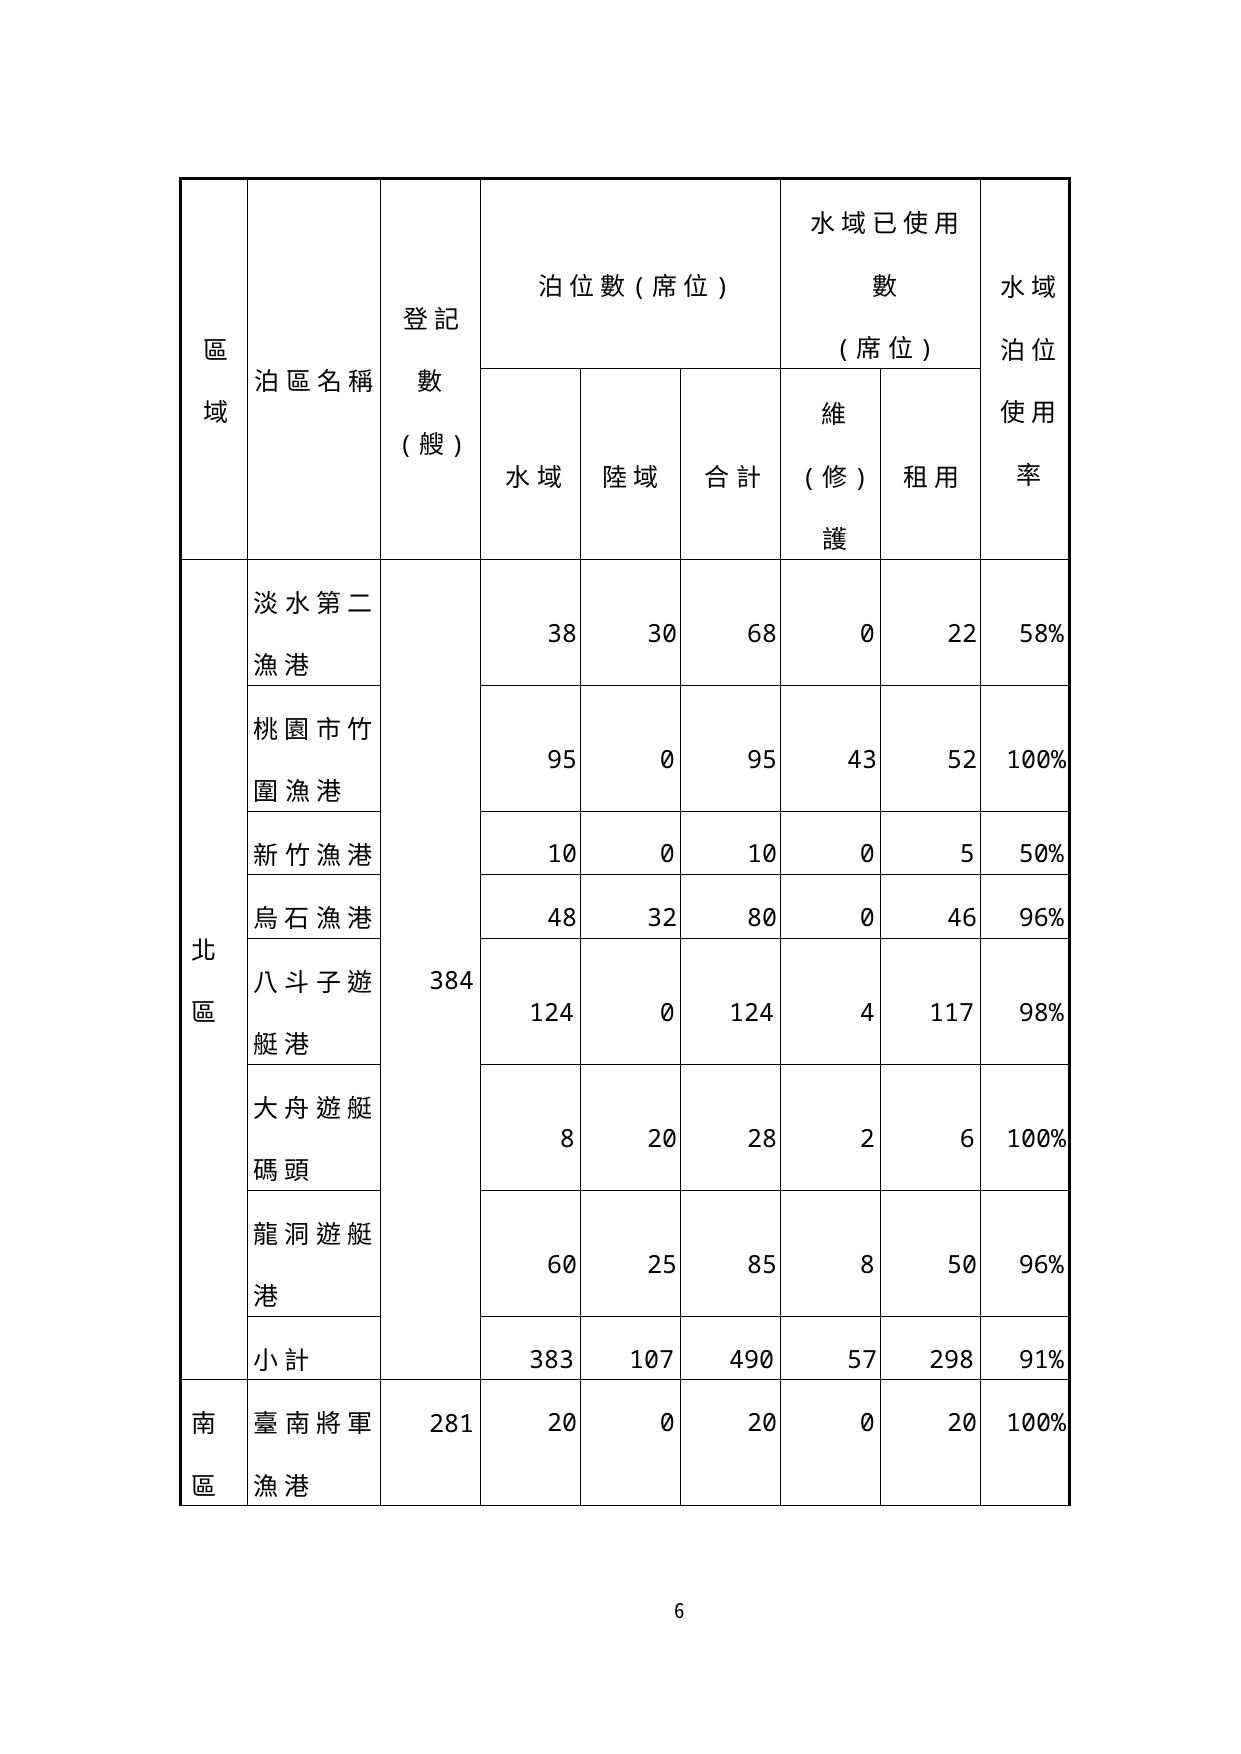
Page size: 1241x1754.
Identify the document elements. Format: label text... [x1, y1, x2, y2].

table_header 區域 [182, 180, 247, 558]
table_cell 陸域 [581, 369, 680, 558]
table_cell 水域 [481, 369, 580, 558]
table_cell 租用 [881, 369, 980, 558]
table_cell 50 [881, 1191, 980, 1316]
table_header 泊位數(席位) [481, 180, 780, 368]
table_cell 57 [781, 1317, 880, 1379]
table_cell 4 [781, 939, 880, 1064]
table_cell 桃園市竹圍漁港 [248, 686, 380, 811]
table_cell 合計 [681, 369, 780, 558]
table_cell 281 [381, 1380, 480, 1505]
table_cell 0 [581, 939, 680, 1064]
table_cell 98% [981, 939, 1068, 1064]
table_cell 32 [581, 875, 680, 938]
table_cell 6 [881, 1065, 980, 1190]
table_cell 20 [681, 1380, 780, 1505]
table_cell 2 [781, 1065, 880, 1190]
table_cell 5 [881, 812, 980, 874]
table_cell 46 [881, 875, 980, 938]
table_cell 490 [681, 1317, 780, 1379]
table_cell 小計 [248, 1317, 380, 1379]
table_cell 96% [981, 875, 1068, 938]
table_cell 22 [881, 560, 980, 684]
table_cell 117 [881, 939, 980, 1064]
table_cell 85 [681, 1191, 780, 1316]
table_cell 10 [681, 812, 780, 874]
table_cell 60 [481, 1191, 580, 1316]
table_cell 大舟遊艇碼頭 [248, 1065, 380, 1190]
table_cell 100% [981, 1380, 1068, 1505]
table_cell 南區 [182, 1380, 247, 1505]
table_cell 0 [581, 812, 680, 874]
table_cell 28 [681, 1065, 780, 1190]
table_cell 50% [981, 812, 1068, 874]
table_cell 30 [581, 560, 680, 684]
table_cell 383 [481, 1317, 580, 1379]
table_cell 20 [581, 1065, 680, 1190]
table_cell 0 [781, 875, 880, 938]
table_cell 淡水第二漁港 [248, 560, 380, 684]
table_cell 25 [581, 1191, 680, 1316]
table_cell 8 [481, 1065, 580, 1190]
table_cell 38 [481, 560, 580, 684]
table_cell 新竹漁港 [248, 812, 380, 874]
table_header 登記數(艘) [381, 180, 480, 558]
table_cell 20 [881, 1380, 980, 1505]
table_cell 91% [981, 1317, 1068, 1379]
table_header 泊區名稱 [248, 180, 380, 558]
table_cell 43 [781, 686, 880, 811]
table_cell 384 [381, 560, 480, 1379]
table_cell 95 [481, 686, 580, 811]
table_cell 0 [581, 1380, 680, 1505]
table_cell 124 [681, 939, 780, 1064]
table_cell 52 [881, 686, 980, 811]
table_cell 100% [981, 686, 1068, 811]
table_cell 維(修)護 [781, 369, 880, 558]
table_cell 58% [981, 560, 1068, 684]
table_cell 烏石漁港 [248, 875, 380, 938]
table_cell 龍洞遊艇港 [248, 1191, 380, 1316]
table_cell 107 [581, 1317, 680, 1379]
table_cell 80 [681, 875, 780, 938]
table_cell 0 [781, 560, 880, 684]
table_cell 96% [981, 1191, 1068, 1316]
table_header 水域已使用數 (席位) [781, 180, 980, 368]
table_cell 95 [681, 686, 780, 811]
table_cell 北區 [182, 560, 247, 1379]
table_cell 48 [481, 875, 580, 938]
table_cell 20 [481, 1380, 580, 1505]
table_cell 八斗子遊艇港 [248, 939, 380, 1064]
table_cell 0 [781, 812, 880, 874]
table_header 水域泊位使用率 [981, 180, 1068, 558]
table_cell 10 [481, 812, 580, 874]
table_cell 0 [581, 686, 680, 811]
table_cell 68 [681, 560, 780, 684]
table_cell 124 [481, 939, 580, 1064]
table_cell 298 [881, 1317, 980, 1379]
table_cell 0 [781, 1380, 880, 1505]
table_cell 臺南將軍漁港 [248, 1380, 380, 1505]
table_cell 8 [781, 1191, 880, 1316]
table_cell 100% [981, 1065, 1068, 1190]
